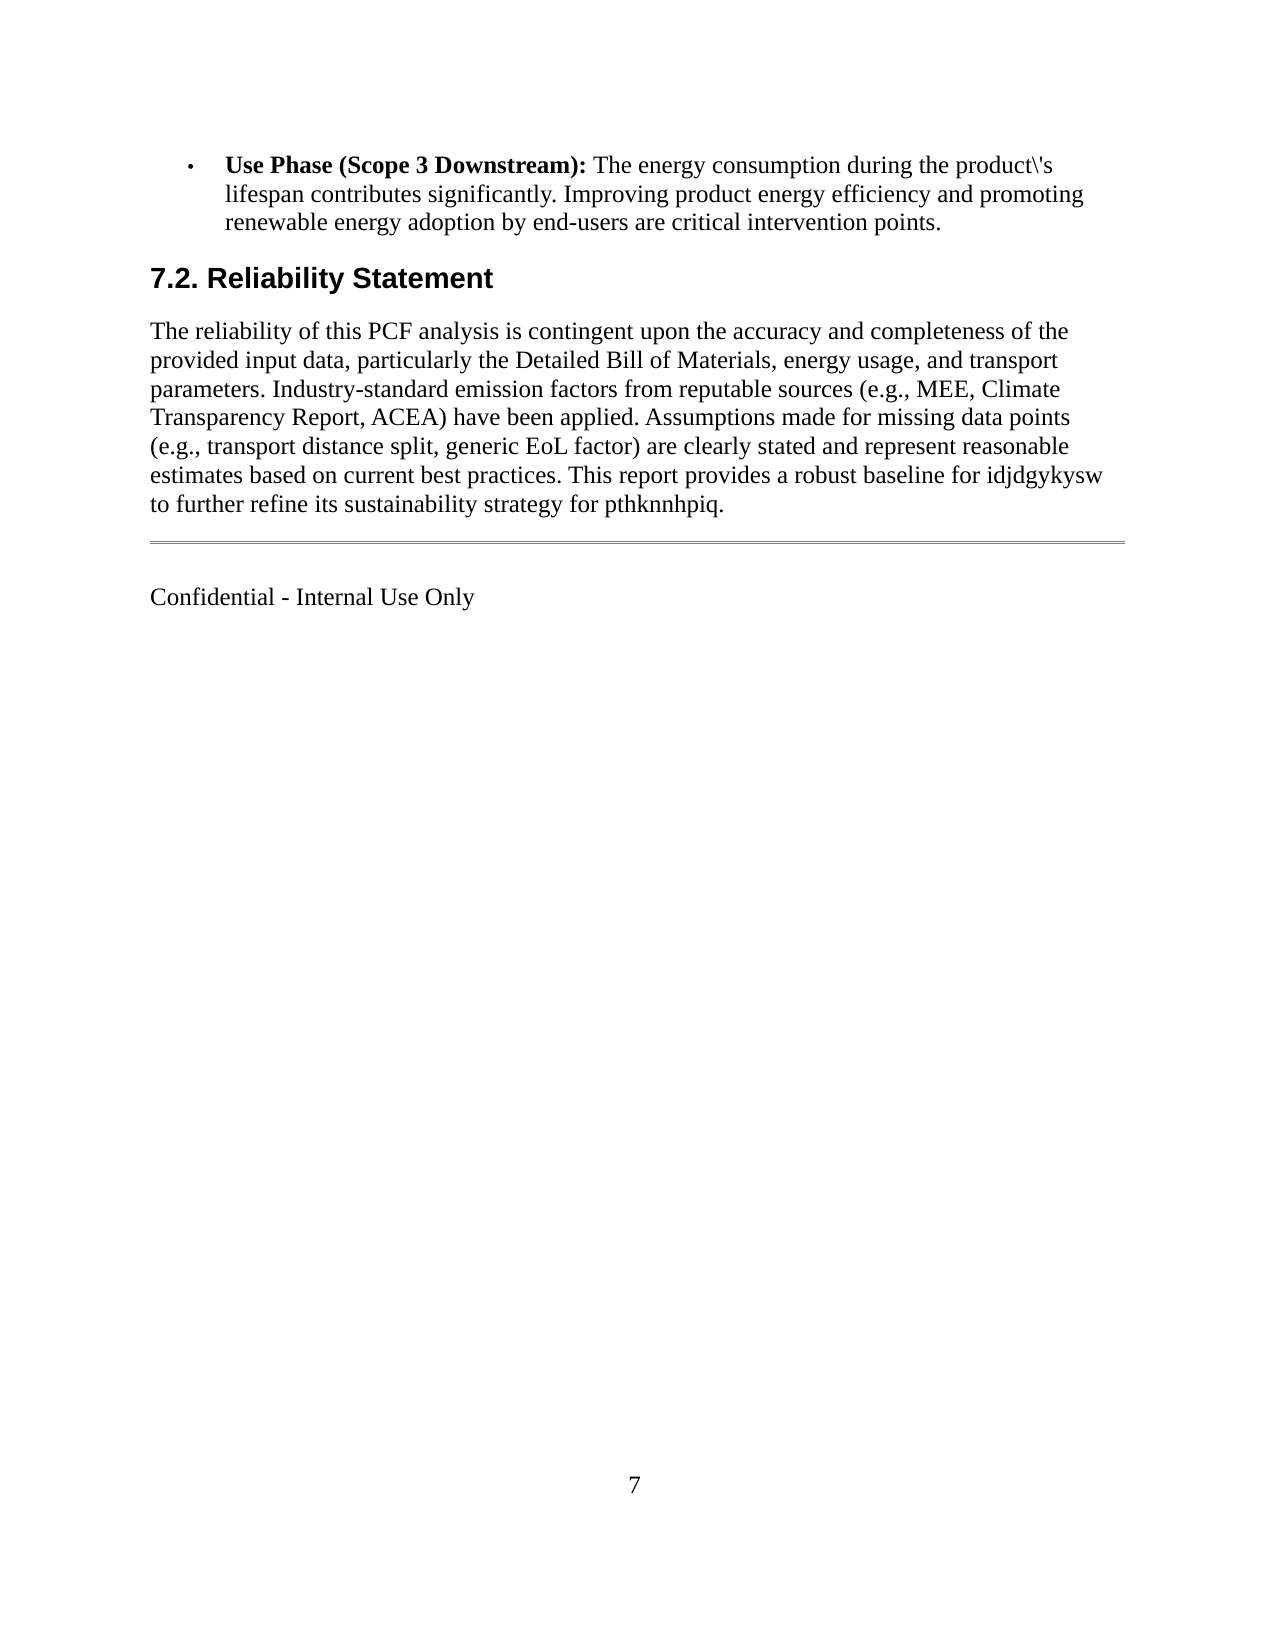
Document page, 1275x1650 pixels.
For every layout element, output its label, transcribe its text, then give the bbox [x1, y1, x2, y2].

list Use Phase (Scope 3 Downstream): The energy consumption during the product\'s lifespan contributes significantly. Improving product energy efficiency and promoting renewable energy adoption by end-users are critical intervention points. [187, 150, 1125, 236]
text The reliability of this PCF analysis is contingent upon the accuracy and completeness of the provided input data, particularly the Detailed Bill of Materials, energy usage, and transport parameters. Industry-standard emission factors from reputable sources (e.g., MEE, Climate Transparency Report, ACEA) have been applied. Assumptions made for missing data points (e.g., transport distance split, generic EoL factor) are clearly stated and represent reasonable estimates based on current best practices. This report provides a robust baseline for idjdgykysw to further refine its sustainability strategy for pthknnhpiq. [150, 316, 1125, 517]
text Confidential - Internal Use Only [150, 582, 1125, 610]
subtitle 7.2. Reliability Statement [150, 261, 1125, 295]
